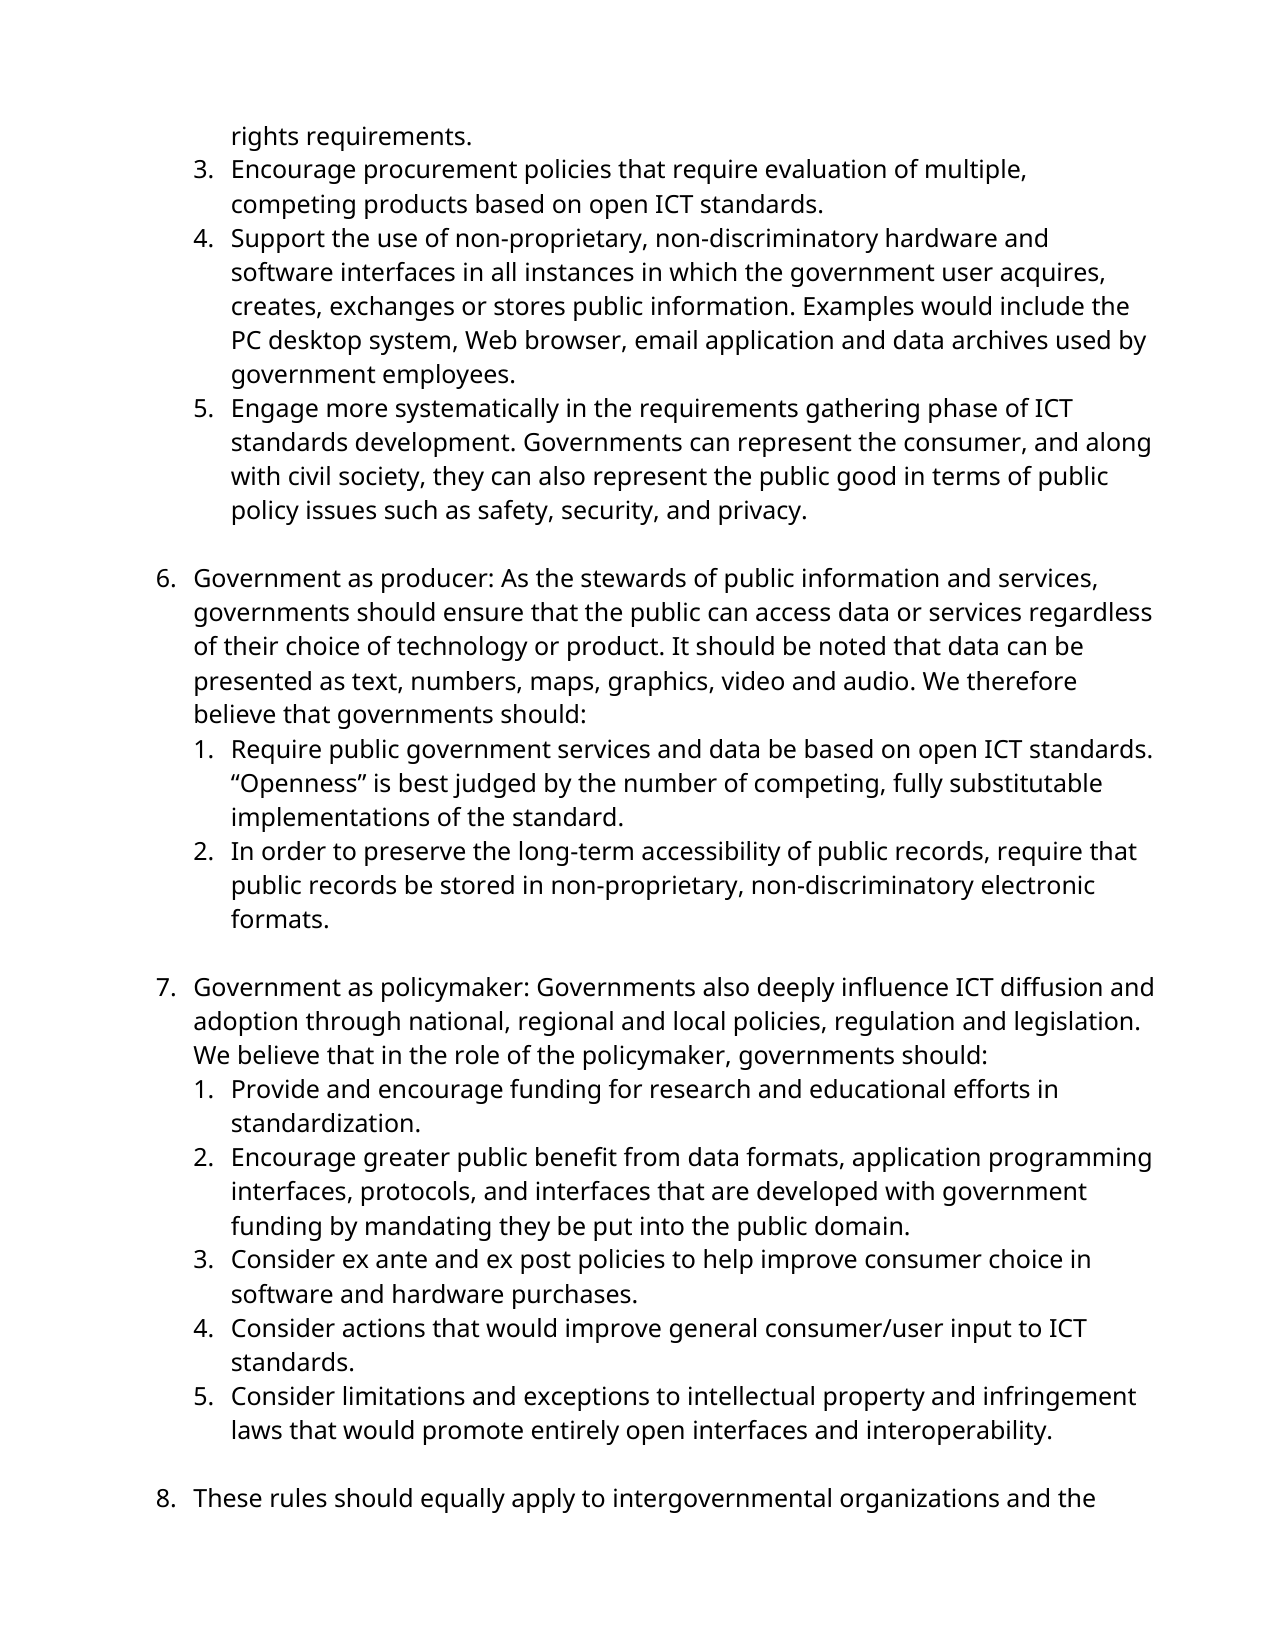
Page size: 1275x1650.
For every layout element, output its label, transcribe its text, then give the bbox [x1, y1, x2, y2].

list rights requirements. [193, 118, 1157, 152]
list Encourage procurement policies that require evaluation of multiple, competing products based on open ICT standards. [193, 152, 1157, 220]
list Government as policymaker: Governments also deeply influence ICT diffusion and adoption through national, regional and local policies, regulation and legislation. We believe that in the role of the policymaker, governments should: [156, 970, 1157, 1072]
list Government as producer: As the stewards of public information and services, governments should ensure that the public can access data or services regardless of their choice of technology or product. It should be noted that data can be presented as text, numbers, maps, graphics, video and audio. We therefore believe that governments should: [156, 561, 1157, 731]
list Consider actions that would improve general consumer/user input to ICT standards. [193, 1310, 1157, 1378]
list These rules should equally apply to intergovernmental organizations and the [156, 1481, 1157, 1515]
list Consider limitations and exceptions to intellectual property and infringement laws that would promote entirely open interfaces and interoperability. [193, 1378, 1157, 1447]
list Require public government services and data be based on open ICT standards. “Openness” is best judged by the number of competing, fully substitutable implementations of the standard. [193, 731, 1157, 833]
list Encourage greater public benefit from data formats, application programming interfaces, protocols, and interfaces that are developed with government funding by mandating they be put into the public domain. [193, 1140, 1157, 1242]
list Engage more systematically in the requirements gathering phase of ICT standards development. Governments can represent the consumer, and along with civil society, they can also represent the public good in terms of public policy issues such as safety, security, and privacy. [193, 391, 1157, 527]
list Consider ex ante and ex post policies to help improve consumer choice in software and hardware purchases. [193, 1242, 1157, 1310]
list Support the use of non-proprietary, non-discriminatory hardware and software interfaces in all instances in which the government user acquires, creates, exchanges or stores public information. Examples would include the PC desktop system, Web browser, email application and data archives used by government employees. [193, 220, 1157, 391]
list Provide and encourage funding for research and educational efforts in standardization. [193, 1072, 1157, 1140]
list In order to preserve the long-term accessibility of public records, require that public records be stored in non-proprietary, non-discriminatory electronic formats. [193, 833, 1157, 936]
